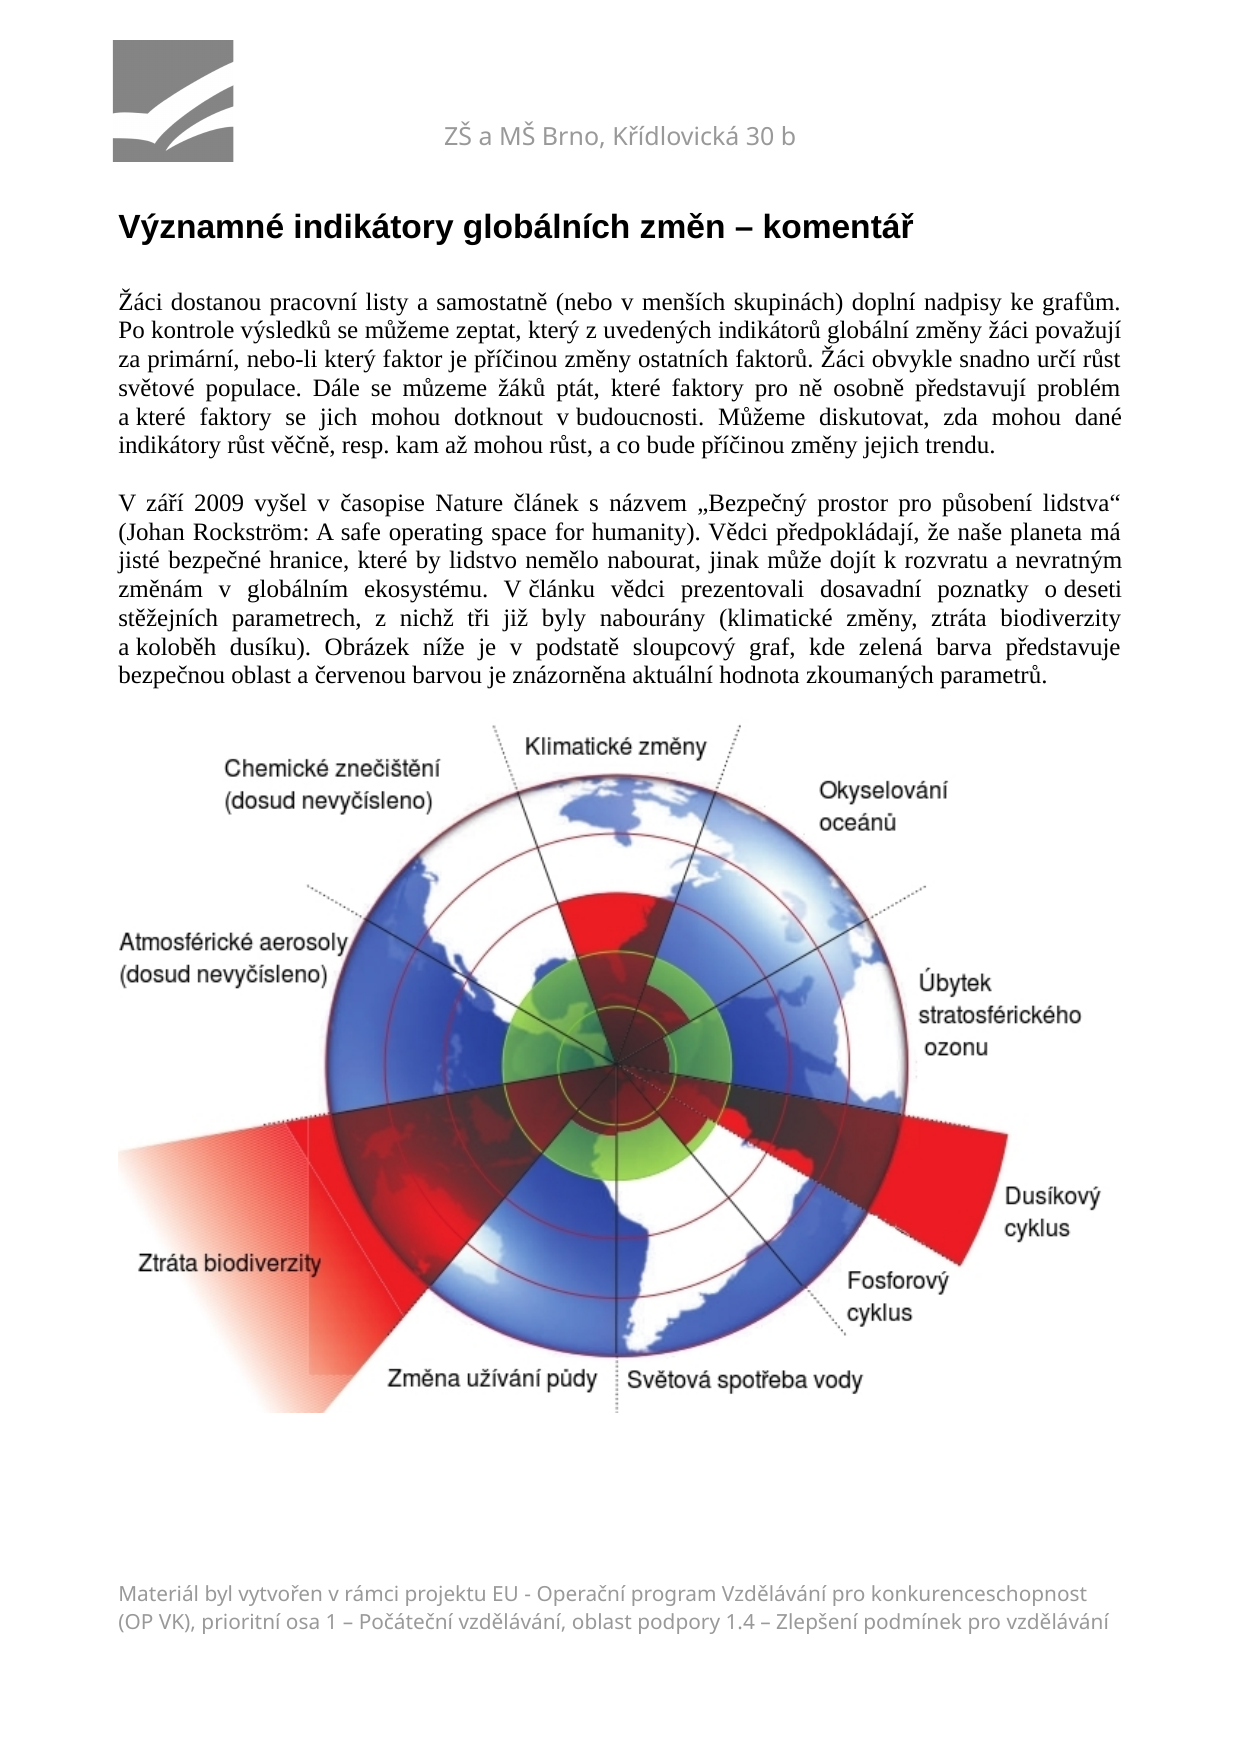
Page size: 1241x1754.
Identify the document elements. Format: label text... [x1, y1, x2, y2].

text Žáci dostanou pracovní listy a samostatně (nebo v menších skupinách) doplní nadpisy ke grafům. Po kontrole výsledků se můžeme zeptat, který z uvedených indikátorů globální změny žáci považují za primární, nebo-li který faktor je příčinou změny ostatních faktorů. Žáci obvykle snadno určí růst světové populace. Dále se můzeme žáků ptát, které faktory pro ně osobně představují problém a které faktory se jich mohou dotknout v budoucnosti. Můžeme diskutovat, zda mohou dané indikátory růst věčně, resp. kam až mohou růst, a co bude příčinou změny jejich trendu. [118, 287, 1122, 459]
picture [112, 40, 234, 162]
text V září 2009 vyšel v časopise Nature článek s názvem „Bezpečný prostor pro působení lidstva“ (Johan Rockström: A safe operating space for humanity). Vědci předpokládají, že naše planeta má jisté bezpečné hranice, které by lidstvo nemělo nabourat, jinak může dojít k rozvratu a nevratným změnám v globálním ekosystému. V článku vědci prezentovali dosavadní poznatky o deseti stěžejních parametrech, z nichž tři již byly nabourány (klimatické změny, ztráta biodiverzity a koloběh dusíku). Obrázek níže je v podstatě sloupcový graf, kde zelená barva představuje bezpečnou oblast a červenou barvou je znázorněna aktuální hodnota zkoumaných parametrů. [118, 488, 1122, 689]
subtitle Významné indikátory globálních změn – komentář [118, 207, 1122, 245]
picture [118, 717, 1123, 1413]
